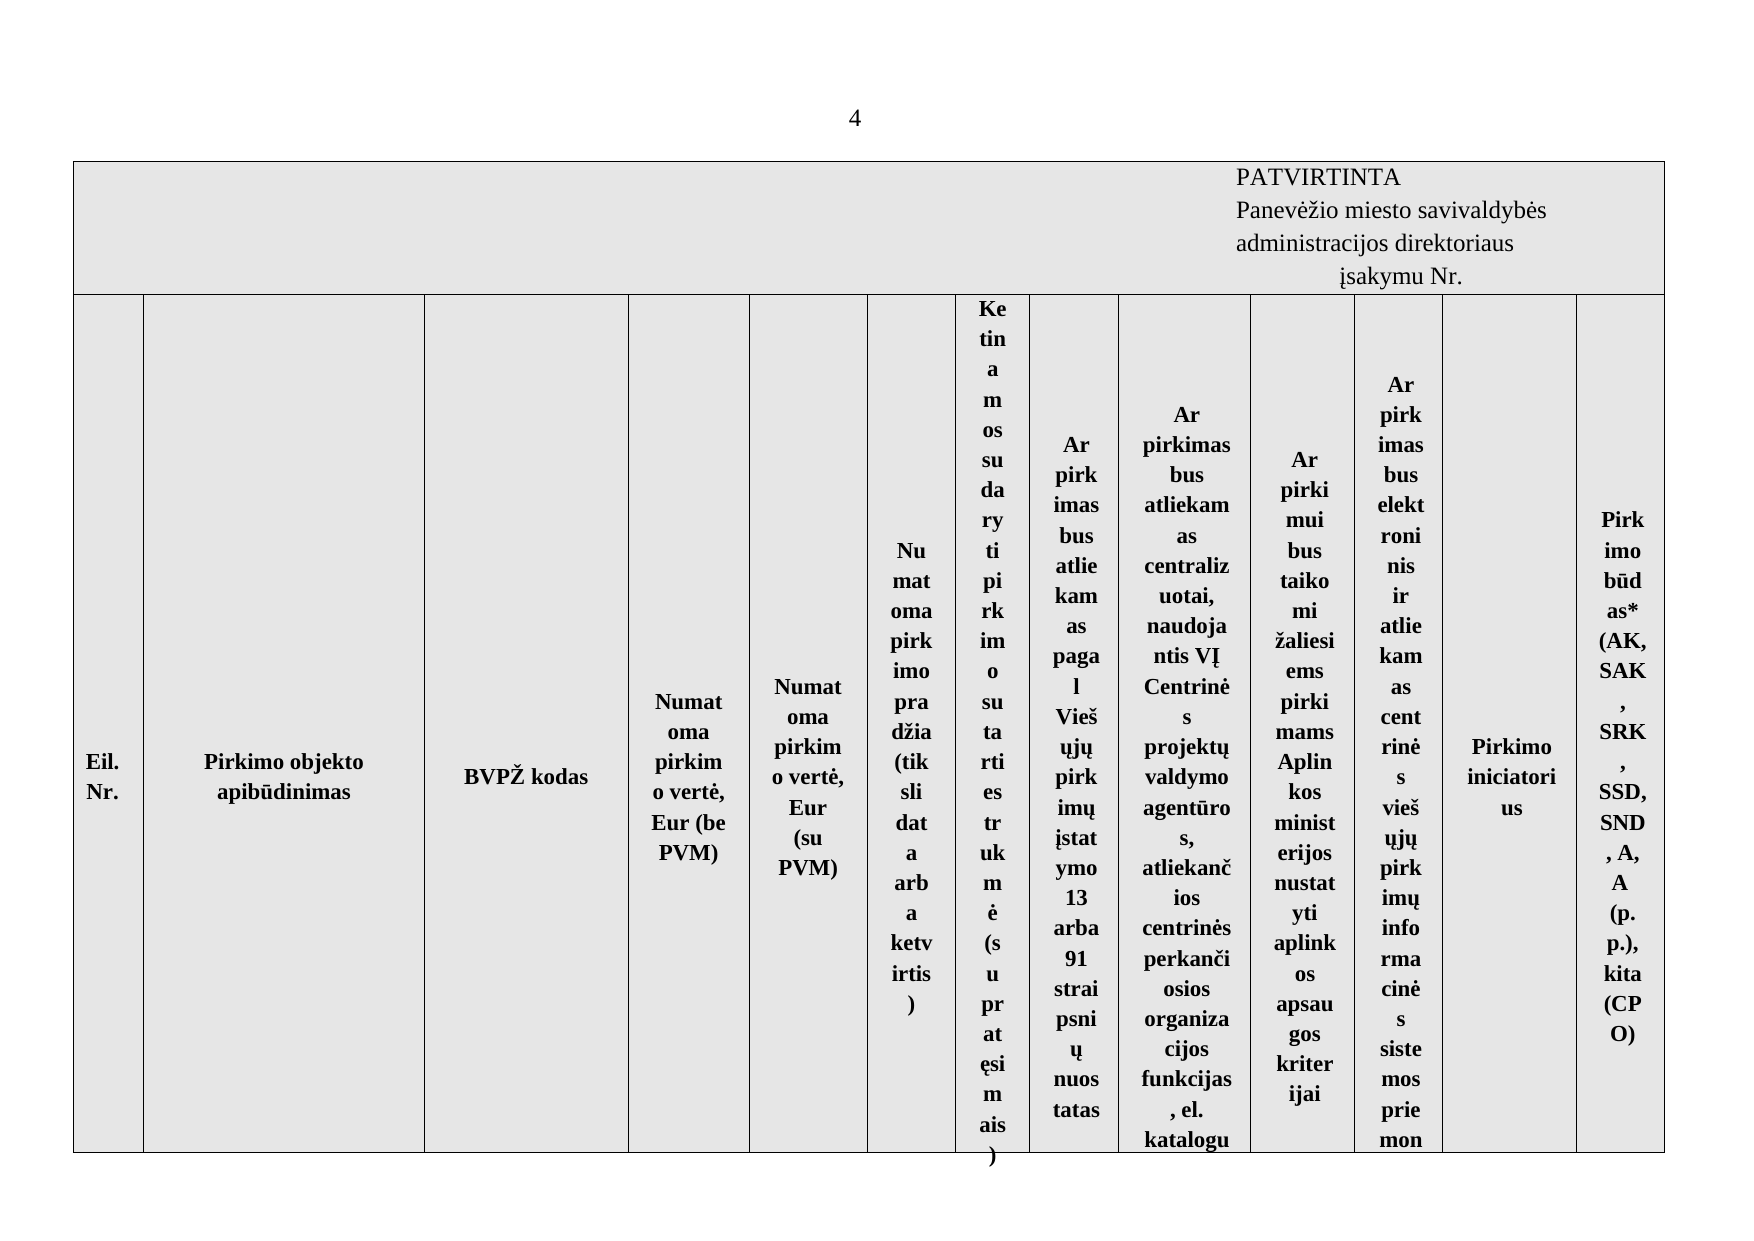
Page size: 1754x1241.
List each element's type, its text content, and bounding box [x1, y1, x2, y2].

table_cell Pirkimo būdas* (AK, SAK, SRK, SSD, SND, A, A (p. p.), kita (CPO) [1577, 295, 1664, 1152]
table_cell Numatoma pirkimo vertė, Eur (su PVM) [750, 295, 867, 1152]
table_cell Ar pirkimas bus atliekamas pagal Viešųjų pirkimų įstatymo 13 arba 91 straipsnių nuostatas [1030, 295, 1118, 1152]
table_cell Numatoma pirkimo pradžia (tiksli data arba ketvirtis) [868, 295, 955, 1152]
table_cell Ar pirkimui bus taikomi žaliesiems pirkimams Aplinkos ministerijos nustatyti aplinkos apsaugos kriterijai [1251, 295, 1354, 1152]
table_cell Pirkimo objekto apibūdinimas [144, 295, 424, 1152]
table_cell Ketinamos sudaryti pirkimo sutarties trukmė (su pratęsimais) mėn. [956, 295, 1029, 1152]
table_cell Ar pirkimas bus elektroninis ir atliekamas centrinės viešųjų pirkimų informacinės sistemos priemonėmis [1355, 295, 1442, 1152]
table_header PATVIRTINTA Panevėžio miesto savivaldybės administracijos direktoriaus įsakymu Nr. [74, 162, 1664, 294]
table_cell BVPŽ kodas [425, 295, 628, 1152]
table_cell Ar pirkimas bus atliekamas centralizuotai, naudojantis VĮ Centrinės projektų valdymo agentūros, atliekančios centrinės perkančiosios organizacijos funkcijas, el. katalogu [1119, 295, 1250, 1152]
table_cell Numatoma pirkimo vertė, Eur (be PVM) [629, 295, 749, 1152]
table_cell Pirkimo iniciatorius [1443, 295, 1576, 1152]
table_cell Eil. Nr. [74, 295, 143, 1152]
